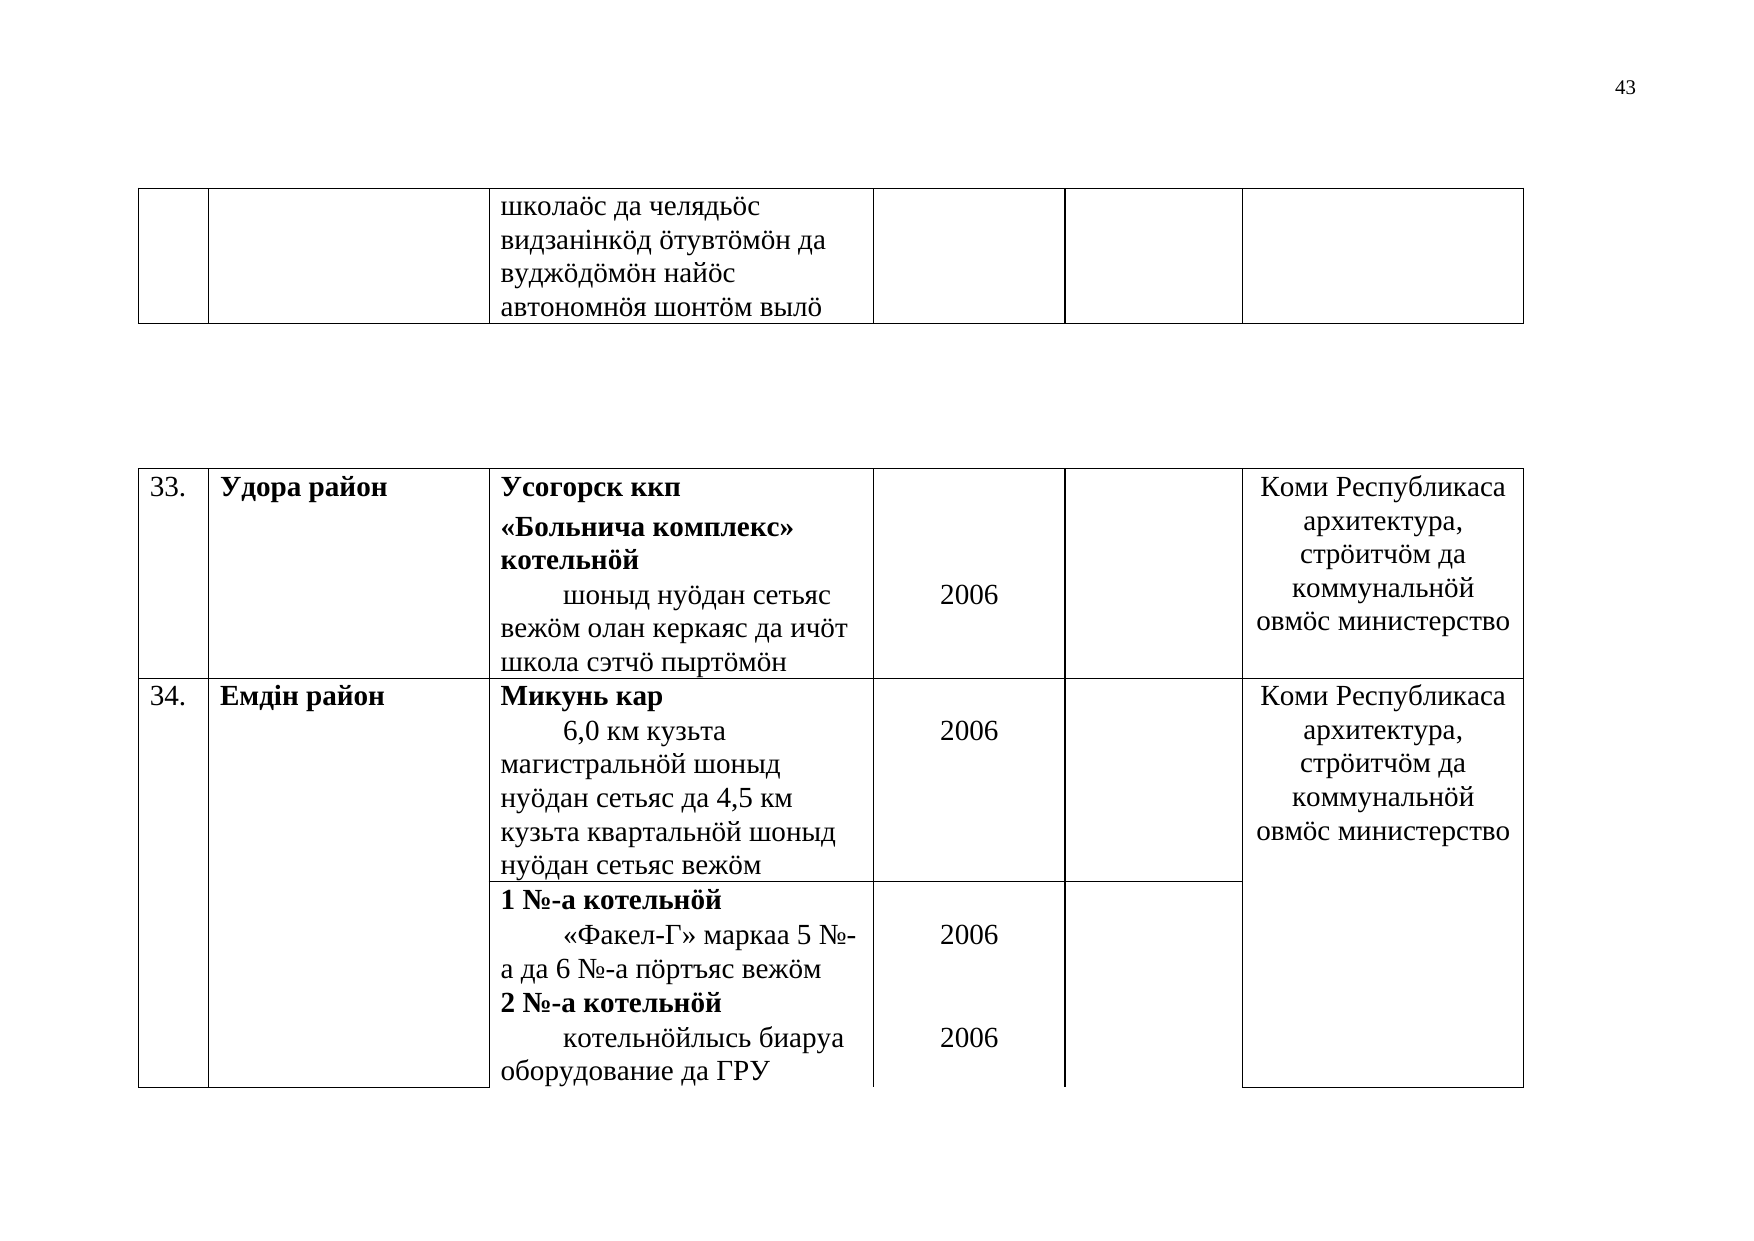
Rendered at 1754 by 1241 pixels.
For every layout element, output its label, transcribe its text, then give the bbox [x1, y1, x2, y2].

table_cell [1066, 189, 1242, 323]
table_header Усогорск ккп [490, 469, 873, 508]
table_cell [1066, 984, 1242, 1019]
table_cell «Больнича комплекс» котельнöй [490, 508, 873, 576]
table_cell котельнöйлысь биаруа оборудование да ГРУ [490, 1019, 873, 1087]
table_cell Емдiн район [209, 679, 489, 1087]
table_cell [874, 189, 1064, 323]
table_cell [1066, 916, 1242, 984]
table_cell 2006 [874, 1019, 1064, 1087]
table_cell [1066, 576, 1242, 677]
table_cell [1066, 679, 1242, 712]
table_cell 1 №-а котельнöй [490, 882, 873, 916]
table_header [1066, 469, 1242, 508]
table_header [874, 469, 1064, 508]
table_header Удора район [209, 469, 489, 677]
table_cell 2 №-а котельнöй [490, 984, 873, 1019]
table_cell [874, 679, 1064, 712]
table_cell 2006 [874, 916, 1064, 984]
table_cell [874, 508, 1064, 576]
table_header [1243, 189, 1523, 323]
table_cell [1066, 508, 1242, 576]
table_cell школаöс да челядьöс видзанiнкöд öтувтöмöн да вуджöдöмöн найöс автономнöя шонтöм вылö [490, 189, 873, 323]
table_cell 34. [139, 679, 208, 1087]
table_header Коми Республикаса архитектура, стрöитчöм да коммунальнöй овмöс министерство [1243, 469, 1523, 677]
table_cell 2006 [874, 712, 1064, 881]
table_cell Микунь кар [490, 679, 873, 712]
table_cell «Факел-Г» маркаа 5 №-а да 6 №-а пöртъяс вежöм [490, 916, 873, 984]
table_header [209, 189, 489, 323]
table_cell 6,0 км кузьта магистральнöй шоныд нуöдан сетьяс да 4,5 км кузьта квартальнöй шоныд нуöдан сетьяс вежöм [490, 712, 873, 881]
table_cell [1066, 712, 1242, 881]
table_cell [1066, 882, 1242, 916]
table_header 33. [139, 469, 208, 677]
table_cell шоныд нуöдан сетьяс вежöм олан керкаяс да ичöт школа сэтчö пыртöмöн [490, 576, 873, 677]
table_cell [874, 984, 1064, 1019]
table_cell [1066, 1019, 1242, 1087]
table_cell [874, 882, 1064, 916]
table_cell Коми Республикаса архитектура, стрöитчöм да коммунальнöй овмöс министерство [1243, 679, 1523, 1087]
table_cell 2006 [874, 576, 1064, 677]
table_header [139, 189, 208, 323]
